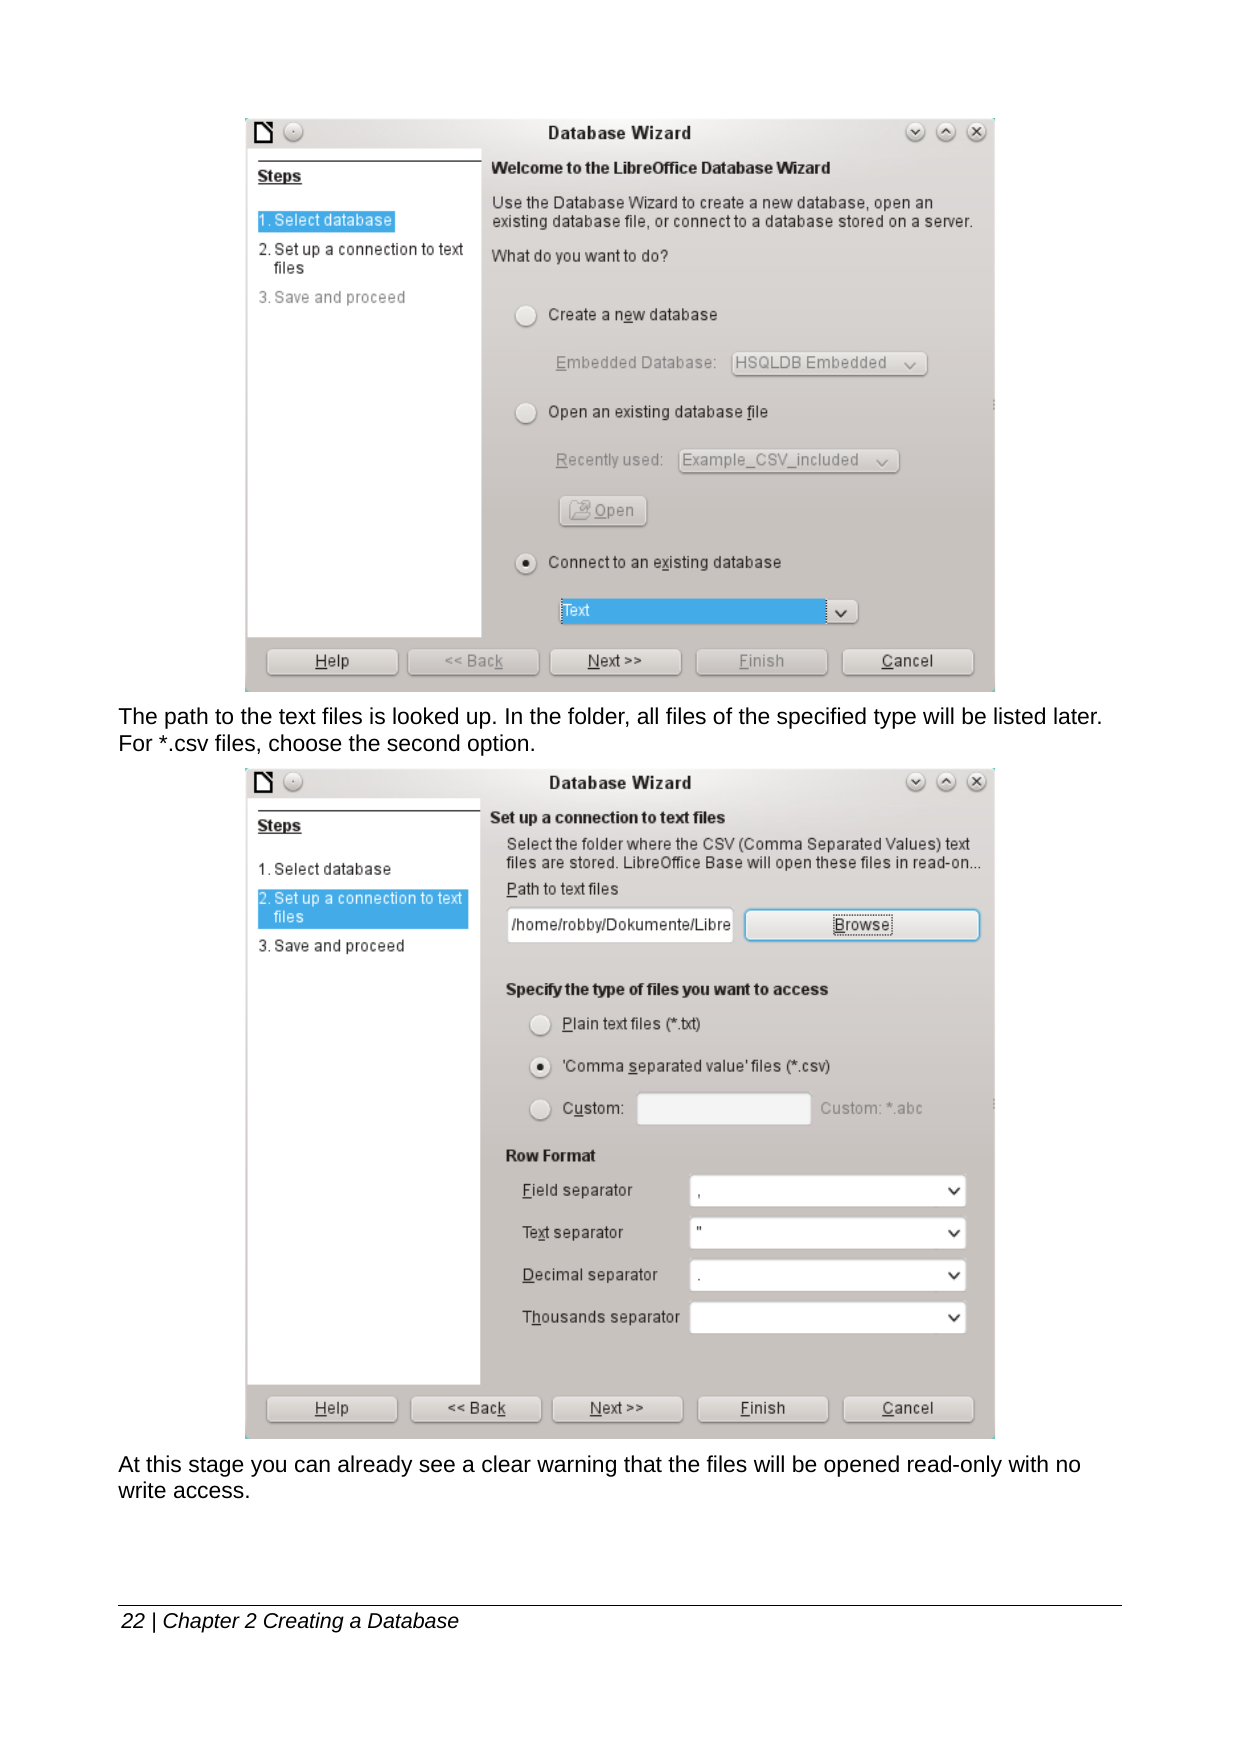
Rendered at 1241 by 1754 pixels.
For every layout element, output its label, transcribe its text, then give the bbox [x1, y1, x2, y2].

text At this stage you can already see a clear warning that the files will be opened read-only with no write access. [118, 1451, 1122, 1503]
text The path to the text files is looked up. In the folder, all files of the specified type will be listed later. For *.csv files, choose the second option. [118, 703, 1122, 756]
picture [245, 768, 995, 1439]
picture [245, 118, 995, 692]
